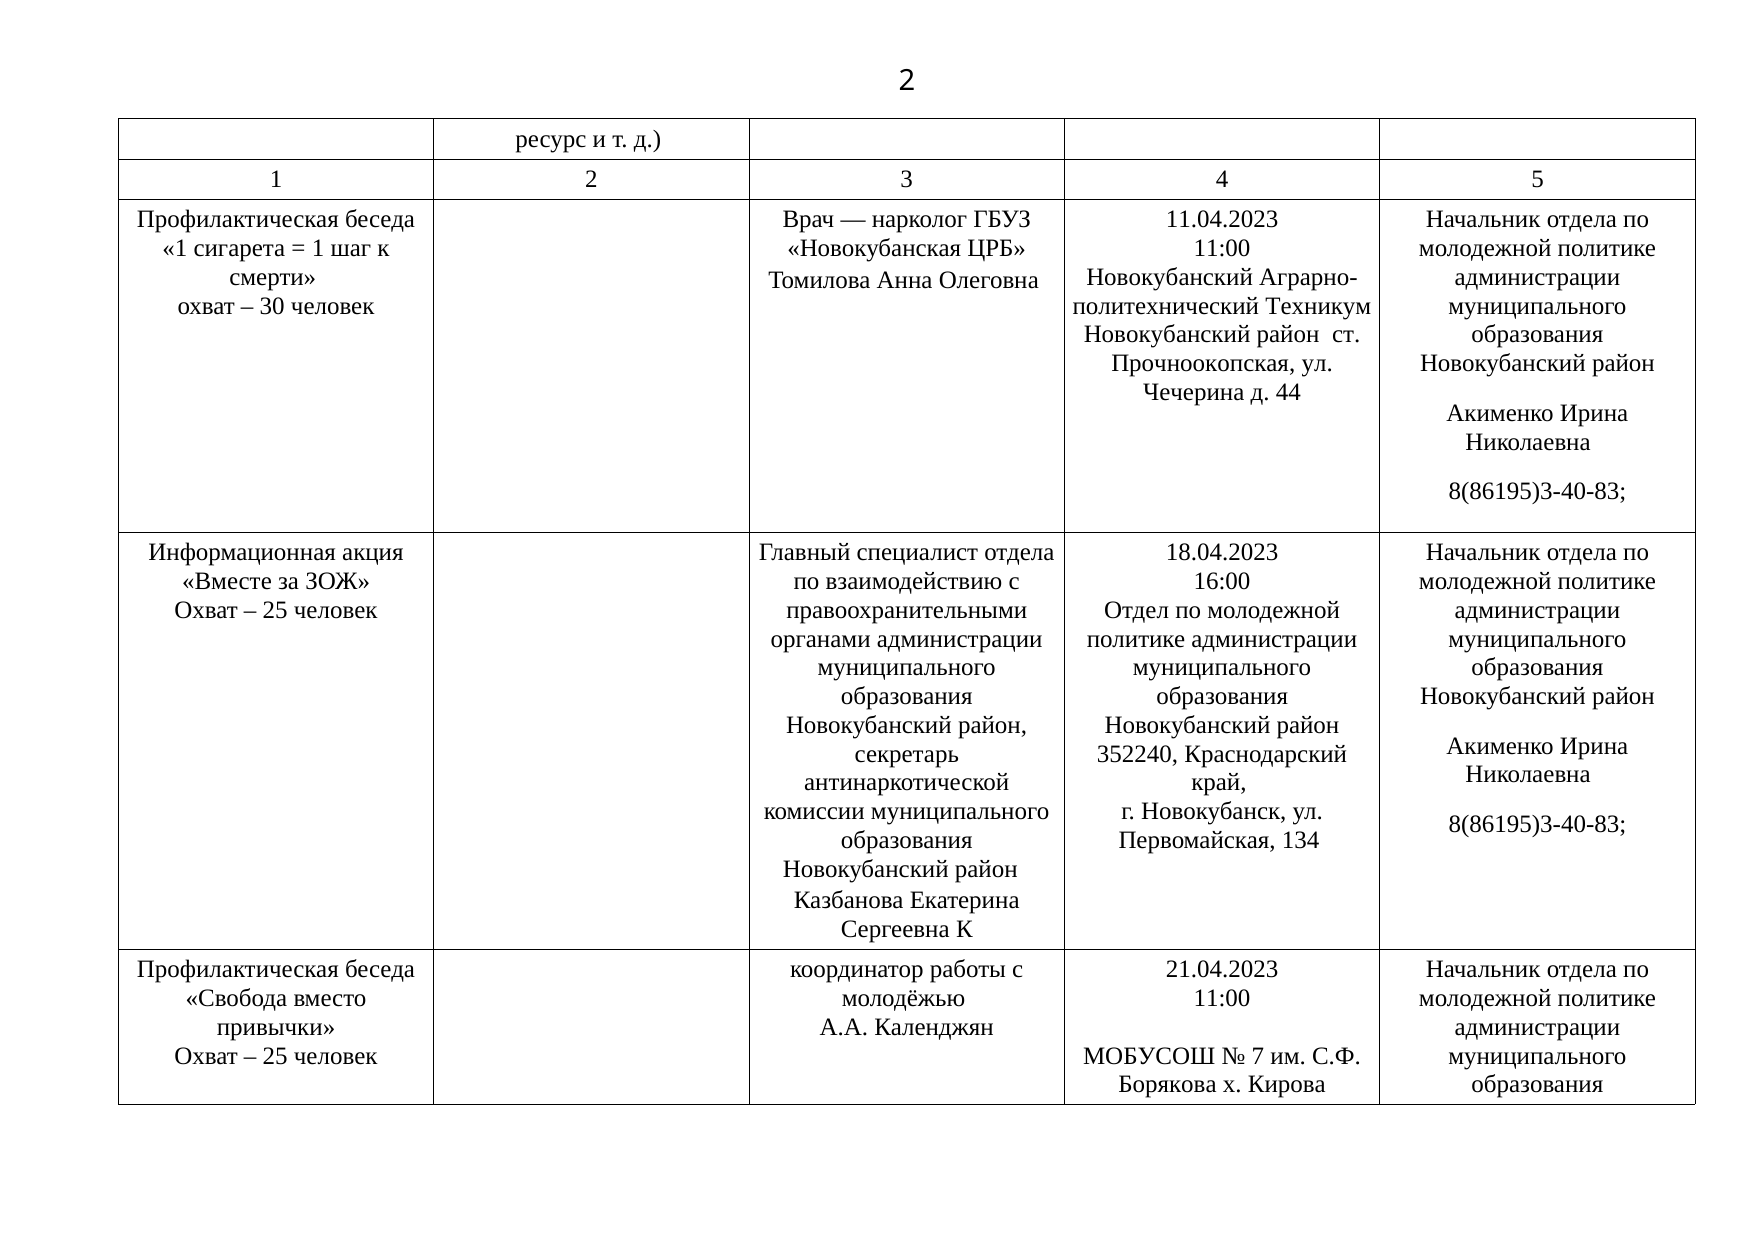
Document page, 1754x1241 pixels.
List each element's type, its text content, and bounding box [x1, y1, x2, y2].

table_cell [434, 950, 749, 1104]
table_cell [1065, 119, 1379, 158]
table_cell 5 [1380, 160, 1695, 199]
table_cell 3 [750, 160, 1064, 199]
table_cell 1 [119, 160, 433, 199]
table_cell [750, 119, 1064, 158]
table_cell Главный специалист отдела по взаимодействию с правоохранительными органами администрации муниципального образования Новокубанский район, секретарь антинаркотической комиссии муниципального образования Новокубанский район Казбанова Екатерина Сергеевна К [750, 533, 1064, 949]
table_cell 21.04.2023 11:00 МОБУСОШ № 7 им. С.Ф. Борякова х. Кирова [1065, 950, 1379, 1104]
table_cell Профилактическая беседа «1 сигарета = 1 шаг к смерти» охват – 30 человек [119, 200, 433, 532]
table_cell [434, 533, 749, 949]
table_cell [119, 119, 433, 158]
table_cell Начальник отдела по молодежной политике администрации муниципального образования Новокубанский район Акименко Ирина Николаевна 8(86195)3-40-83; [1380, 200, 1695, 532]
table_cell координатор работы с молодёжью А.А. Календжян [750, 950, 1064, 1104]
table_cell Информационная акция «Вместе за ЗОЖ» Охват – 25 человек [119, 533, 433, 949]
table_cell Профилактическая беседа «Свобода вместо привычки» Охват – 25 человек [119, 950, 433, 1104]
table_cell 2 [434, 160, 749, 199]
table_cell Врач — нарколог ГБУЗ «Новокубанская ЦРБ» Томилова Анна Олеговна [750, 200, 1064, 532]
table_cell 11.04.2023 11:00 Новокубанский Аграрно-политехнический Техникум Новокубанский район ст. Прочноокопская, ул. Чечерина д. 44 [1065, 200, 1379, 532]
table_cell [1380, 119, 1695, 158]
table_cell 4 [1065, 160, 1379, 199]
table_cell ресурс и т. д.) [434, 119, 749, 158]
table_cell 18.04.2023 16:00 Отдел по молодежной политике администрации муниципального образования Новокубанский район 352240, Краснодарский край, г. Новокубанск, ул. Первомайская, 134 [1065, 533, 1379, 949]
table_cell [434, 200, 749, 532]
table_cell Начальник отдела по молодежной политике администрации муниципального образования [1380, 950, 1695, 1104]
table_cell Начальник отдела по молодежной политике администрации муниципального образования Новокубанский район Акименко Ирина Николаевна 8(86195)3-40-83; [1380, 533, 1695, 949]
